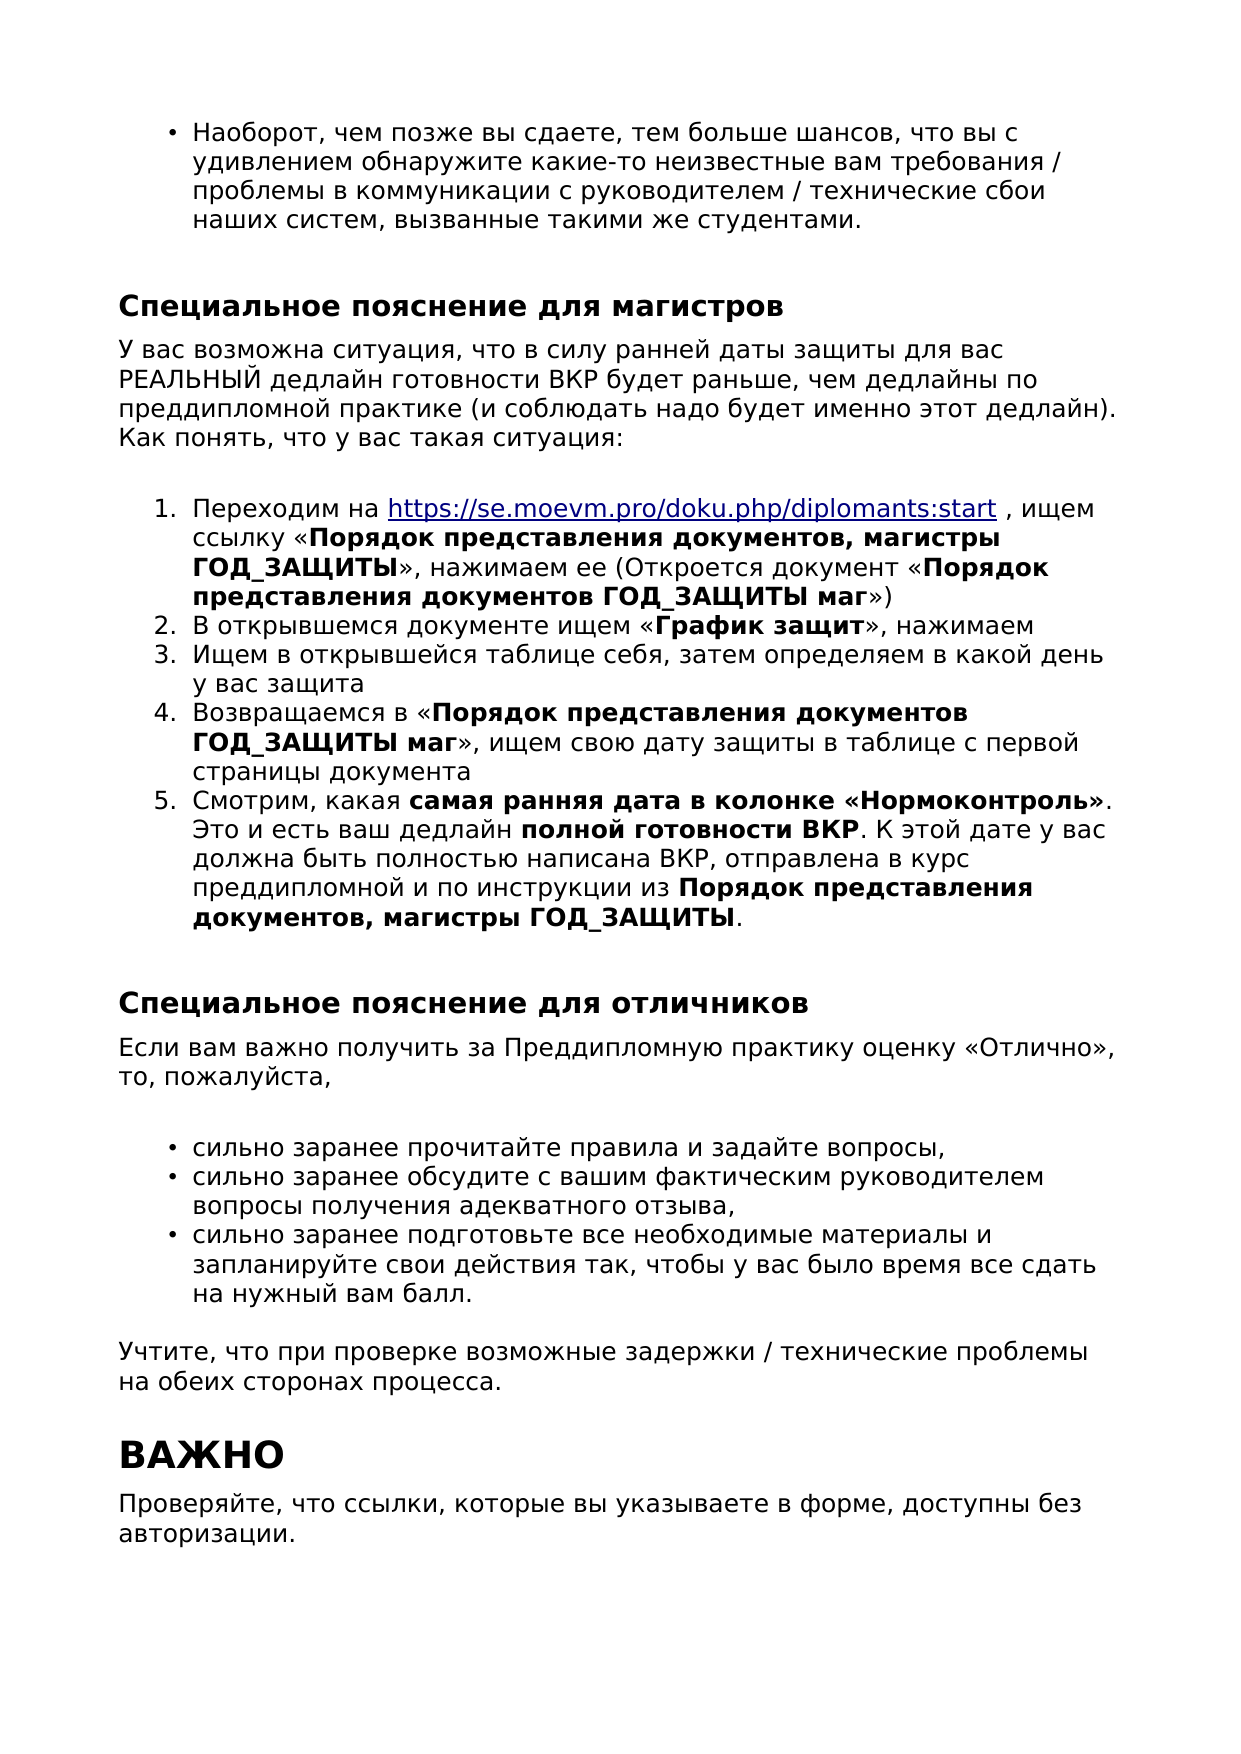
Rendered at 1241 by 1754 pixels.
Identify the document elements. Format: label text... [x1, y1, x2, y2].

list сильно заранее прочитайте правила и задайте вопросы, [177, 1133, 1122, 1162]
list сильно заранее подготовьте все необходимые материалы и запланируйте свои действия так, чтобы у вас было время все сдать на нужный вам балл. [177, 1221, 1122, 1308]
text Учтите, что при проверке возможные задержки / технические проблемы на обеих сторонах процесса. [118, 1338, 1122, 1396]
list Возвращаемся в «Порядок представления документов ГОД_ЗАЩИТЫ маг», ищем свою дату защиты в таблице с первой страницы документа [177, 698, 1122, 786]
list В открывшемся документе ищем «График защит», нажимаем [177, 611, 1122, 640]
list Наоборот, чем позже вы сдаете, тем больше шансов, что вы с удивлением обнаружите какие-то неизвестные вам требования / проблемы в коммуникации с руководителем / технические сбои наших систем, вызванные такими же студентами. [177, 118, 1122, 235]
text У вас возможна ситуация, что в силу ранней даты защиты для вас РЕАЛЬНЫЙ дедлайн готовности ВКР будет раньше, чем дедлайны по преддипломной практике (и соблюдать надо будет именно этот дедлайн). Как понять, что у вас такая ситуация: [118, 336, 1122, 452]
list сильно заранее обсудите с вашим фактическим руководителем вопросы получения адекватного отзыва, [177, 1162, 1122, 1221]
list Смотрим, какая самая ранняя дата в колонке «Нормоконтроль». Это и есть ваш дедлайн полной готовности ВКР. К этой дате у вас должна быть полностью написана ВКР, отправлена в курс преддипломной и по инструкции из Порядок представления документов, магистры ГОД_ЗАЩИТЫ. [177, 786, 1122, 932]
subtitle ВАЖНО [118, 1433, 1122, 1477]
subtitle Специальное пояснение для отличников [118, 986, 1122, 1020]
list Ищем в открывшейся таблице себя, затем определяем в какой день у вас защита [177, 640, 1122, 698]
subtitle Специальное пояснение для магистров [118, 289, 1122, 323]
list Переходим на https://se.moevm.pro/doku.php/diplomants:start , ищем ссылку «Порядок представления документов, магистры ГОД_ЗАЩИТЫ», нажимаем ее (Откроется документ «Порядок представления документов ГОД_ЗАЩИТЫ маг») [177, 494, 1122, 611]
text Проверяйте, что ссылки, которые вы указываете в форме, доступны без авторизации. [118, 1489, 1122, 1548]
text Если вам важно получить за Преддипломную практику оценку «Отлично», то, пожалуйста, [118, 1033, 1122, 1091]
